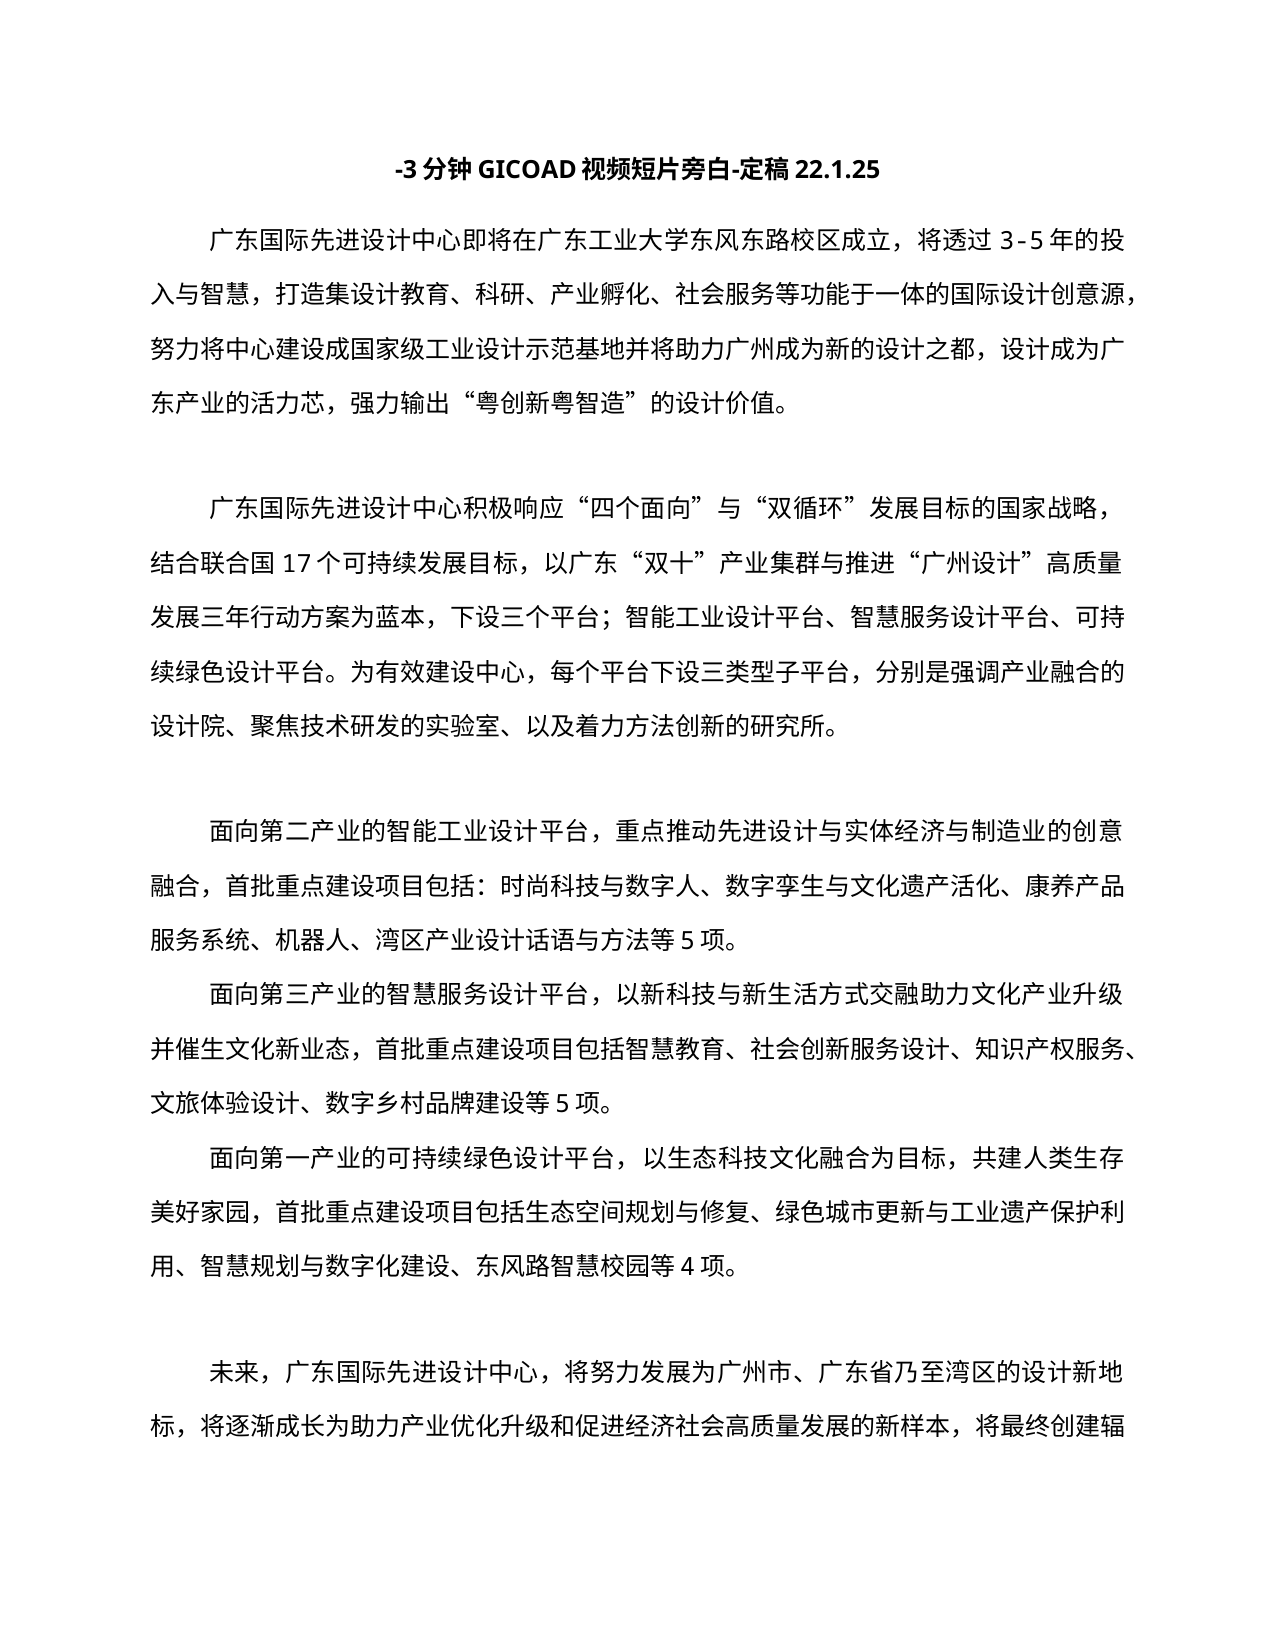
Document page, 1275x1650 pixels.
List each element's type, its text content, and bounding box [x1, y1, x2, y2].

text 未来，广东国际先进设计中心，将努力发展为广州市、广东省乃至湾区的设计新地标，将逐渐成长为助力产业优化升级和促进经济社会高质量发展的新样本，将最终创建辐 [150, 1352, 1125, 1443]
text 面向第二产业的智能工业设计平台，重点推动先进设计与实体经济与制造业的创意融合，首批重点建设项目包括：时尚科技与数字人、数字孪生与文化遗产活化、康养产品服务系统、机器人、湾区产业设计话语与方法等5项。 [150, 812, 1125, 957]
text 广东国际先进设计中心即将在广东工业大学东风东路校区成立，将透过3-5年的投入与智慧，打造集设计教育、科研、产业孵化、社会服务等功能于一体的国际设计创意源，努力将中心建设成国家级工业设计示范基地并将助力广州成为新的设计之都，设计成为广东产业的活力芯，强力输出“粤创新粤智造”的设计价值。 [150, 220, 1125, 420]
text 广东国际先进设计中心积极响应“四个面向”与“双循环”发展目标的国家战略，结合联合国17个可持续发展目标，以广东“双十”产业集群与推进“广州设计”高质量发展三年行动方案为蓝本，下设三个平台；智能工业设计平台、智慧服务设计平台、可持续绿色设计平台。为有效建设中心，每个平台下设三类型子平台，分别是强调产业融合的设计院、聚焦技术研发的实验室、以及着力方法创新的研究所。 [150, 489, 1125, 743]
text -3分钟GICOAD视频短片旁白-定稿22.1.25 [150, 150, 1125, 186]
text 面向第三产业的智慧服务设计平台，以新科技与新生活方式交融助力文化产业升级并催生文化新业态，首批重点建设项目包括智慧教育、社会创新服务设计、知识产权服务、文旅体验设计、数字乡村品牌建设等5项。 [150, 975, 1125, 1120]
text 面向第一产业的可持续绿色设计平台，以生态科技文化融合为目标，共建人类生存美好家园，首批重点建设项目包括生态空间规划与修复、绿色城市更新与工业遗产保护利用、智慧规划与数字化建设、东风路智慧校园等4项。 [150, 1138, 1125, 1283]
